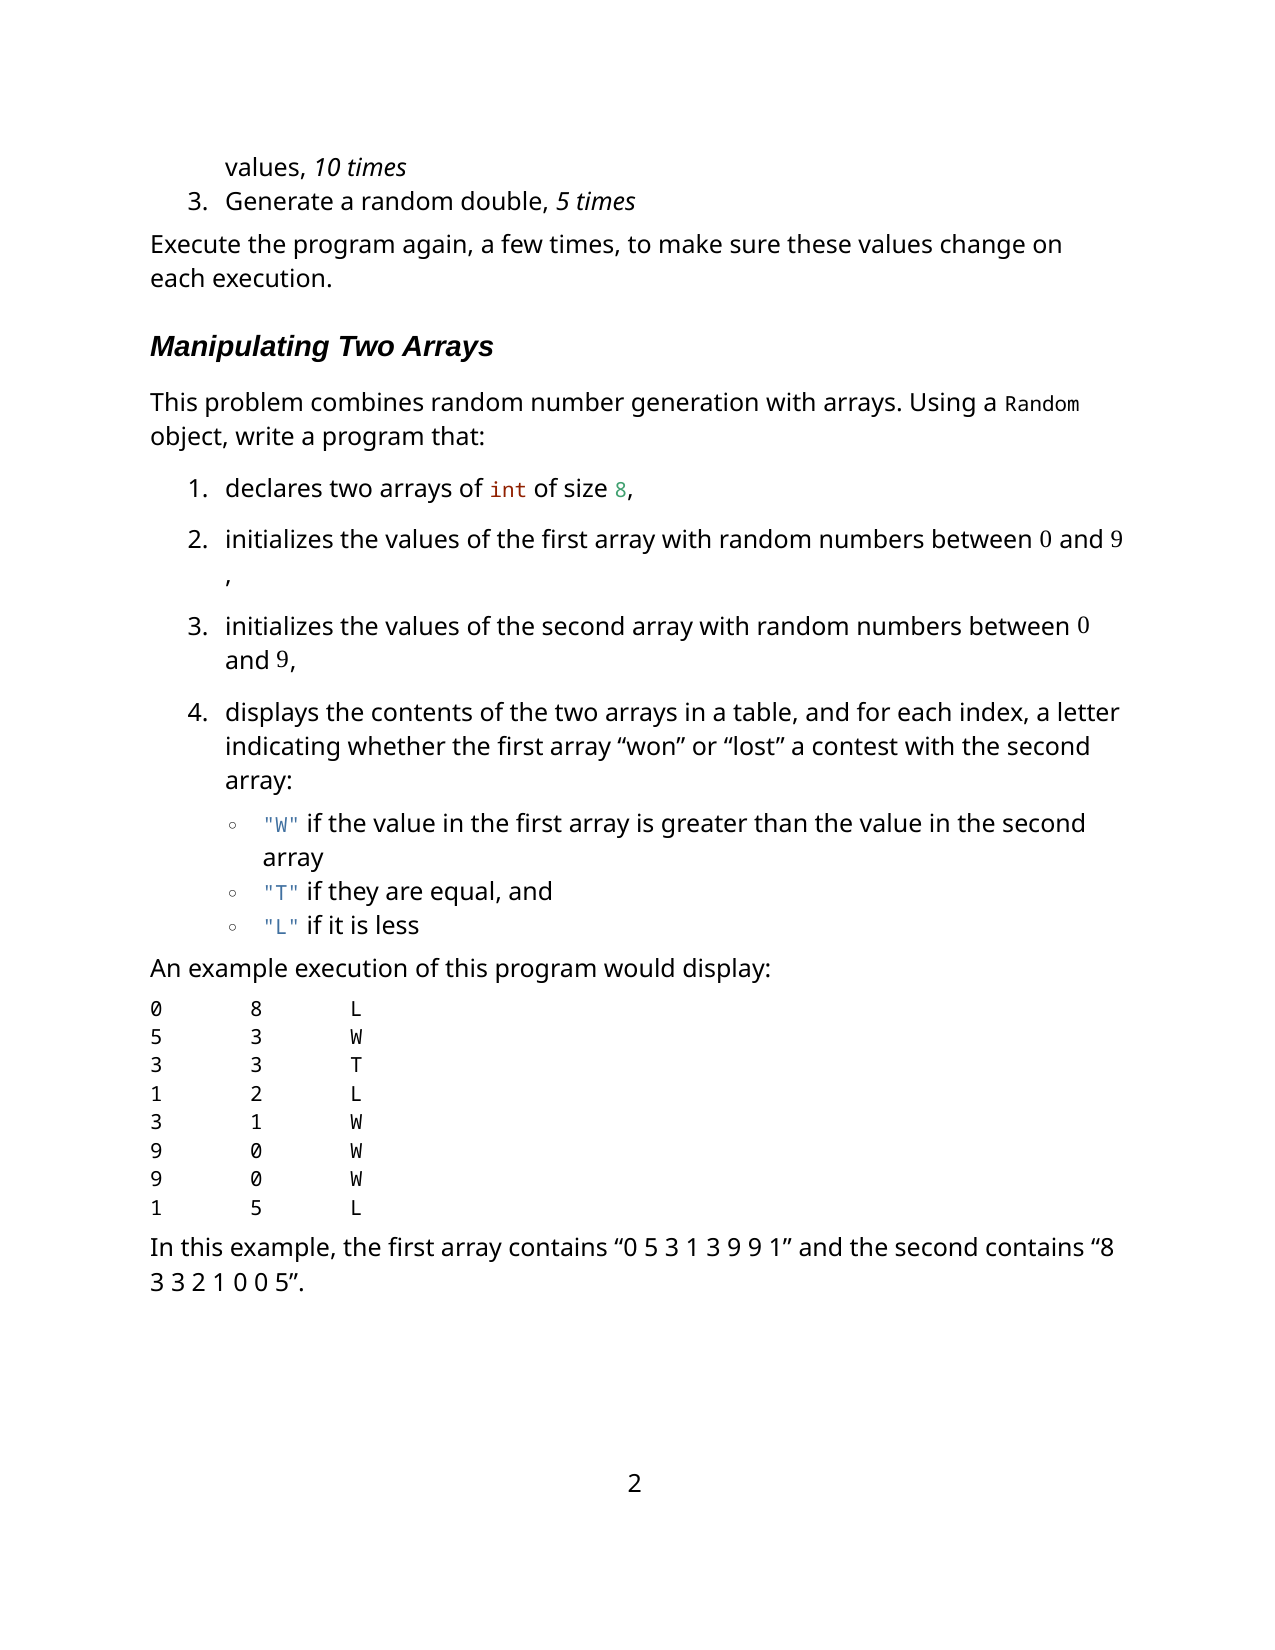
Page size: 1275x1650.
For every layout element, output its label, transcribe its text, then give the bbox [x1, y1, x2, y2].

text 0 8 L [150, 994, 1125, 1022]
text 9 0 W [150, 1164, 1125, 1193]
list initializes the values of the second array with random numbers between and , [187, 608, 1125, 676]
text 1 2 L [150, 1079, 1125, 1107]
list "W" if the value in the first array is greater than the value in the second array [225, 805, 1125, 873]
list "L" if it is less [225, 908, 1125, 942]
text An example execution of this program would display: [150, 951, 1125, 985]
list "T" if they are equal, and [225, 873, 1125, 908]
text 3 1 W [150, 1107, 1125, 1136]
subtitle Manipulating Two Arrays [150, 329, 1125, 363]
text Execute the program again, a few times, to make sure these values change on each execution. [150, 227, 1125, 295]
list declares two arrays of int of size 8, [187, 470, 1125, 504]
text 9 0 W [150, 1136, 1125, 1164]
text This problem combines random number generation with arrays. Using a Random object, write a program that: [150, 384, 1125, 452]
text In this example, the first array contains “0 5 3 1 3 9 9 1” and the second contains “8 3 3 2 1 0 0 5”. [150, 1230, 1125, 1298]
text 5 3 W [150, 1022, 1125, 1051]
text 1 5 L [150, 1193, 1125, 1221]
list displays the contents of the two arrays in a table, and for each index, a letter indicating whether the first array “won” or “lost” a contest with the second array: [187, 694, 1125, 796]
text 3 3 T [150, 1051, 1125, 1079]
list initializes the values of the first array with random numbers between and , [187, 522, 1125, 590]
list Generate a random double, 5 times [187, 184, 1125, 218]
list values, 10 times [187, 150, 1125, 184]
